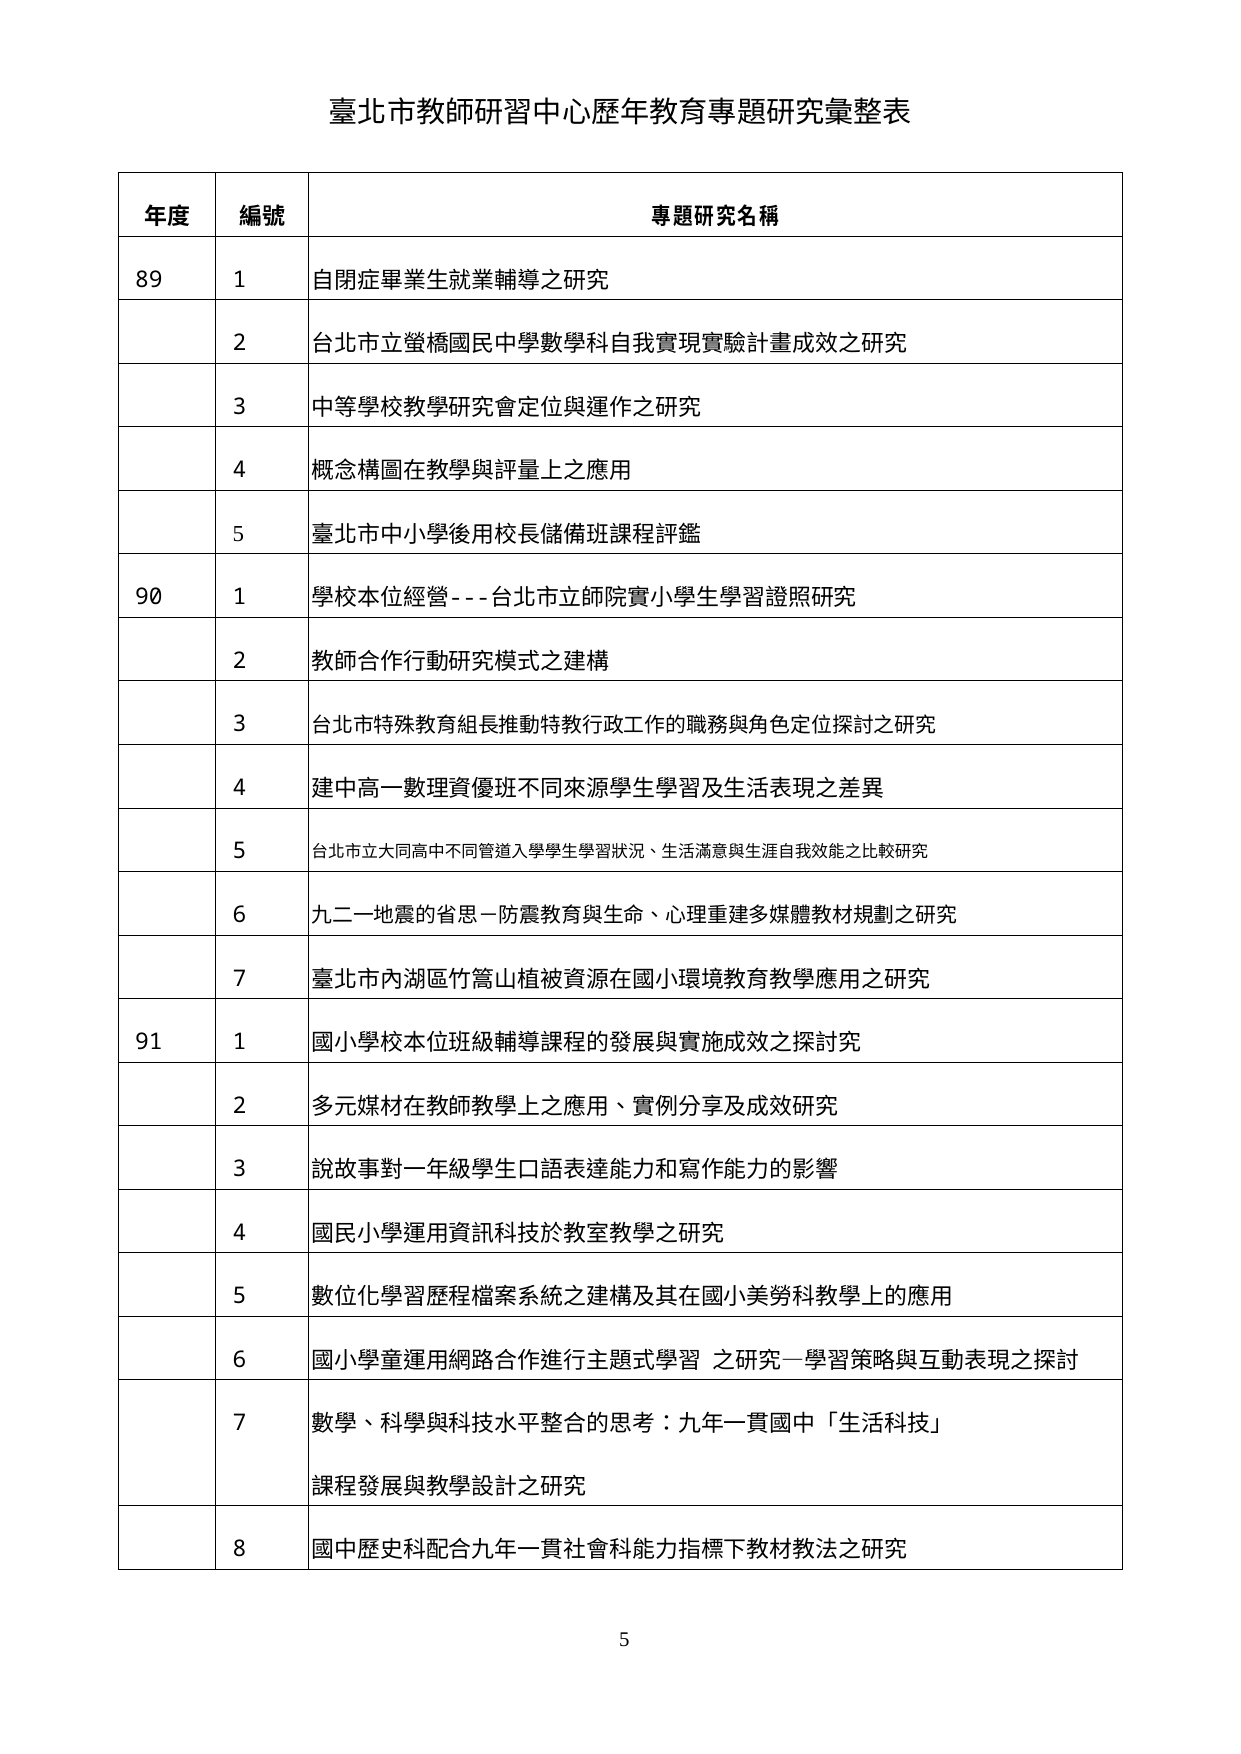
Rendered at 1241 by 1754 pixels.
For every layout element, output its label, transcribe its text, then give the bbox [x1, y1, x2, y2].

table_cell 1 [216, 554, 308, 617]
table_cell 台北市立大同高中不同管道入學學生學習狀況、生活滿意與生涯自我效能之比較研究 [309, 809, 1122, 871]
table_cell 學校本位經營---台北市立師院實小學生學習證照研究 [309, 554, 1122, 617]
table_cell [119, 1126, 215, 1189]
table_cell 5 [216, 491, 308, 553]
table_cell 5 [216, 809, 308, 871]
table_cell 國小學校本位班級輔導課程的發展與實施成效之探討究 [309, 999, 1122, 1062]
table_cell [119, 618, 215, 680]
table_cell 3 [216, 681, 308, 744]
table_cell 2 [216, 1063, 308, 1125]
table_cell 國民小學運用資訊科技於教室教學之研究 [309, 1190, 1122, 1252]
table_cell 89 [119, 237, 215, 299]
table_cell [119, 364, 215, 426]
table_cell 數學、科學與科技水平整合的思考：九年一貫國中「生活科技」 課程發展與教學設計之研究 [309, 1380, 1122, 1505]
table_cell 中等學校教學研究會定位與運作之研究 [309, 364, 1122, 426]
table_cell 說故事對一年級學生口語表達能力和寫作能力的影響 [309, 1126, 1122, 1189]
table_cell 教師合作行動研究模式之建構 [309, 618, 1122, 680]
table_cell [119, 681, 215, 744]
table_cell 7 [216, 1380, 308, 1505]
table_cell 數位化學習歷程檔案系統之建構及其在國小美勞科教學上的應用 [309, 1253, 1122, 1316]
table_cell 臺北市中小學後用校長儲備班課程評鑑 [309, 491, 1122, 553]
table_cell 3 [216, 364, 308, 426]
table_cell 九二一地震的省思－防震教育與生命、心理重建多媒體教材規劃之研究 [309, 872, 1122, 934]
table_cell 6 [216, 1317, 308, 1379]
table_cell 3 [216, 1126, 308, 1189]
table_cell 7 [216, 936, 308, 998]
table_cell [119, 745, 215, 807]
table_cell 國中歷史科配合九年一貫社會科能力指標下教材教法之研究 [309, 1506, 1122, 1569]
table_header 專題研究名稱 [309, 173, 1122, 236]
table_cell 4 [216, 427, 308, 490]
table_cell [119, 300, 215, 363]
table_cell 1 [216, 237, 308, 299]
table_cell 90 [119, 554, 215, 617]
table_cell 8 [216, 1506, 308, 1569]
table_cell [119, 491, 215, 553]
table_cell 2 [216, 618, 308, 680]
table_cell 多元媒材在教師教學上之應用、實例分享及成效研究 [309, 1063, 1122, 1125]
table_cell 6 [216, 872, 308, 934]
table_cell 臺北市內湖區竹篙山植被資源在國小環境教育教學應用之研究 [309, 936, 1122, 998]
table_cell [119, 936, 215, 998]
table_cell 國小學童運用網路合作進行主題式學習 之研究—學習策略與互動表現之探討 [309, 1317, 1122, 1379]
table_cell [119, 1380, 215, 1505]
table_cell [119, 1317, 215, 1379]
table_cell [119, 872, 215, 934]
table_cell 概念構圖在教學與評量上之應用 [309, 427, 1122, 490]
table_cell 4 [216, 745, 308, 807]
table_cell [119, 1506, 215, 1569]
table_cell 台北市立螢橋國民中學數學科自我實現實驗計畫成效之研究 [309, 300, 1122, 363]
table_cell 4 [216, 1190, 308, 1252]
table_header 編號 [216, 173, 308, 236]
table_cell 台北市特殊教育組長推動特教行政工作的職務與角色定位探討之研究 [309, 681, 1122, 744]
table_cell [119, 427, 215, 490]
table_cell 2 [216, 300, 308, 363]
table_cell [119, 1253, 215, 1316]
table_cell 自閉症畢業生就業輔導之研究 [309, 237, 1122, 299]
table_cell 建中高一數理資優班不同來源學生學習及生活表現之差異 [309, 745, 1122, 807]
table_cell [119, 1063, 215, 1125]
table_cell 1 [216, 999, 308, 1062]
table_cell 5 [216, 1253, 308, 1316]
table_header 年度 [119, 173, 215, 236]
table_cell [119, 1190, 215, 1252]
table_cell 91 [119, 999, 215, 1062]
table_cell [119, 809, 215, 871]
